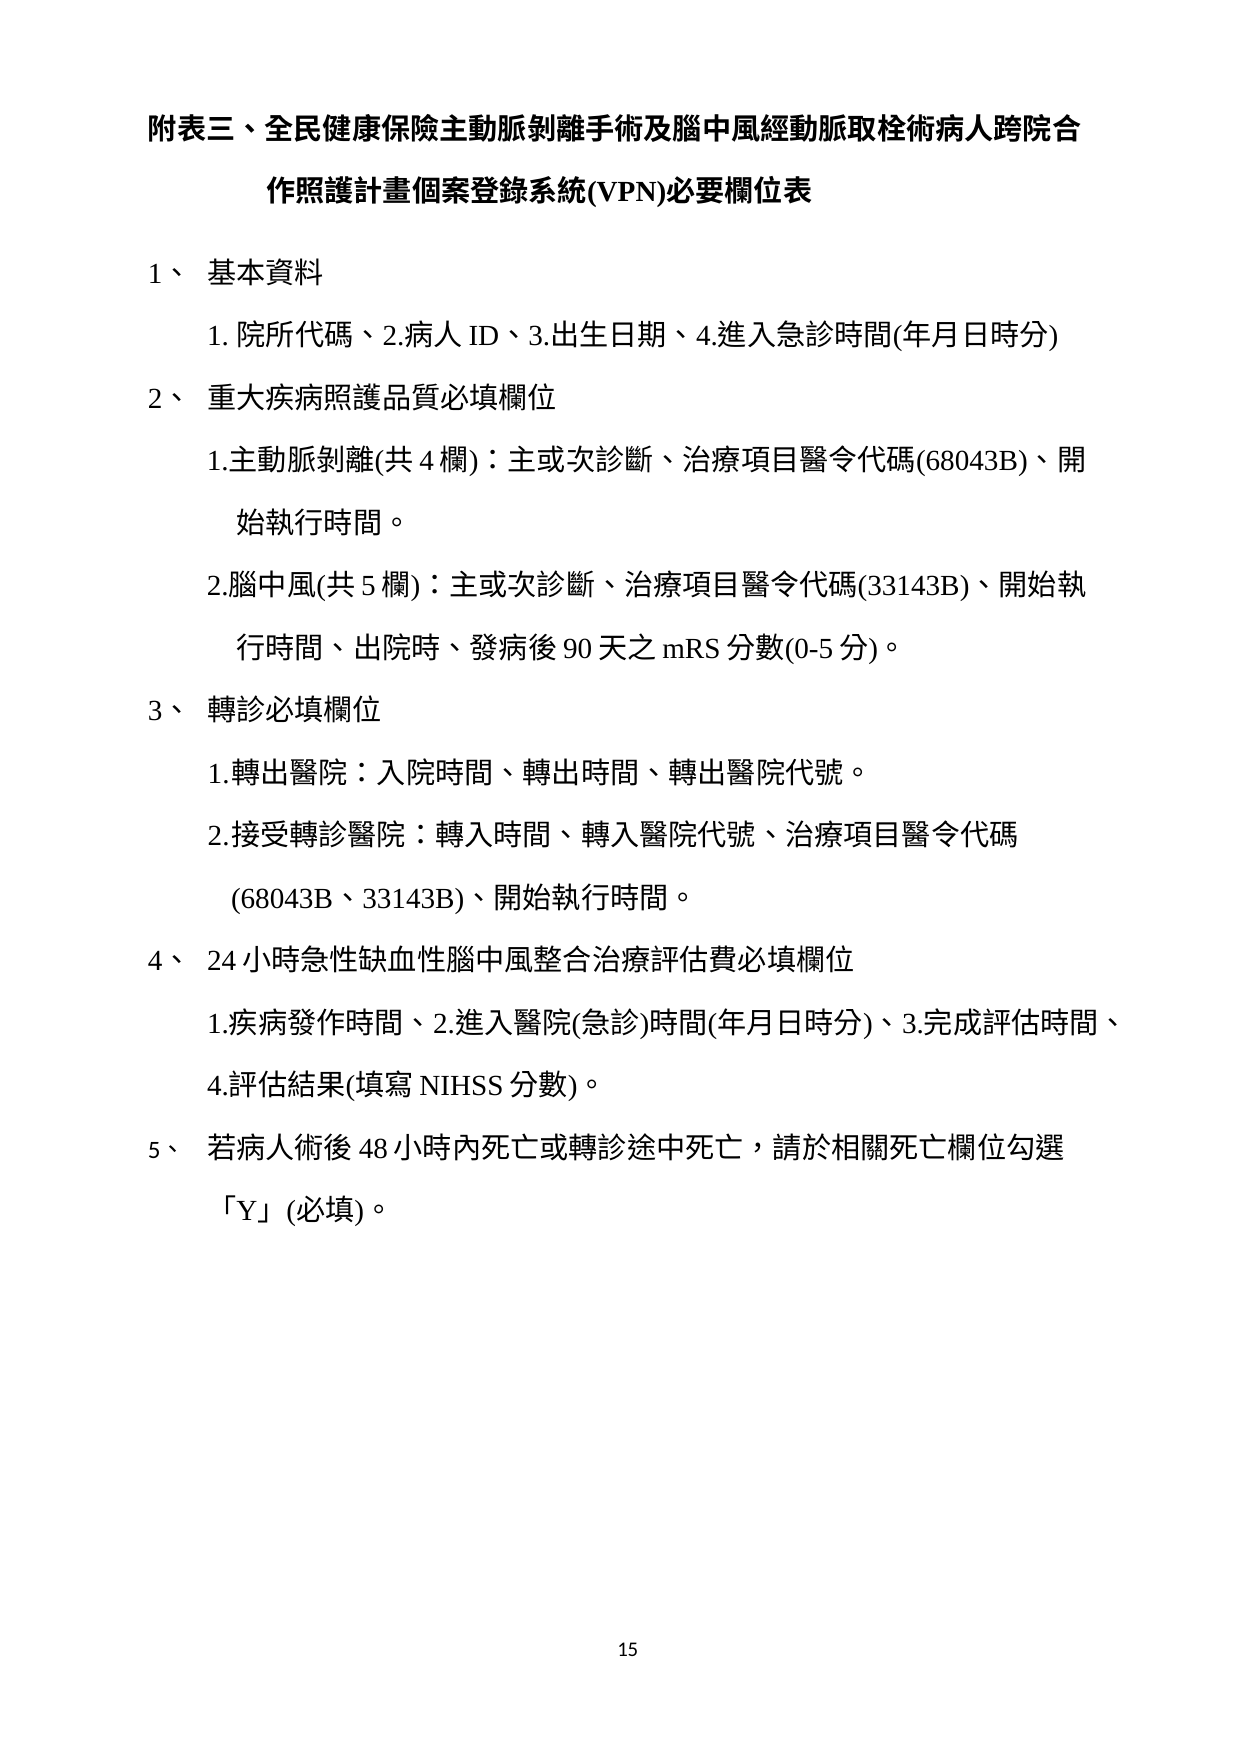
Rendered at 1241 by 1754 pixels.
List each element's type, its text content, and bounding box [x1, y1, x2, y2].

text 1.主動脈剝離(共4欄)：主或次診斷、治療項目醫令代碼(68043B)、開始執行時間。 [207, 416, 1107, 541]
list 24小時急性缺血性腦中風整合治療評估費必填欄位 [148, 916, 1107, 979]
list 若病人術後48小時內死亡或轉診途中死亡，請於相關死亡欄位勾選「Y」(必填)。 [148, 1104, 1107, 1229]
list 院所代碼、2.病人ID、3.出生日期、4.進入急診時間(年月日時分) [207, 291, 1107, 354]
list 接受轉診醫院：轉入時間、轉入醫院代號、治療項目醫令代碼(68043B、33143B)、開始執行時間。 [207, 791, 1107, 916]
text 1.疾病發作時間、2.進入醫院(急診)時間(年月日時分)、3.完成評估時間、4.評估結果(填寫NIHSS分數)。 [207, 979, 1107, 1104]
list 基本資料 [148, 229, 1107, 291]
text 附表三、全民健康保險主動脈剝離手術及腦中風經動脈取栓術病人跨院合作照護計畫個案登錄系統(VPN)必要欄位表 [148, 85, 1107, 210]
list 轉診必填欄位 [148, 666, 1107, 729]
list 重大疾病照護品質必填欄位 [148, 354, 1107, 416]
list 轉出醫院：入院時間、轉出時間、轉出醫院代號。 [207, 729, 1107, 791]
text 2.腦中風(共5欄)：主或次診斷、治療項目醫令代碼(33143B)、開始執行時間、出院時、發病後90天之mRS分數(0-5分)。 [207, 541, 1107, 666]
